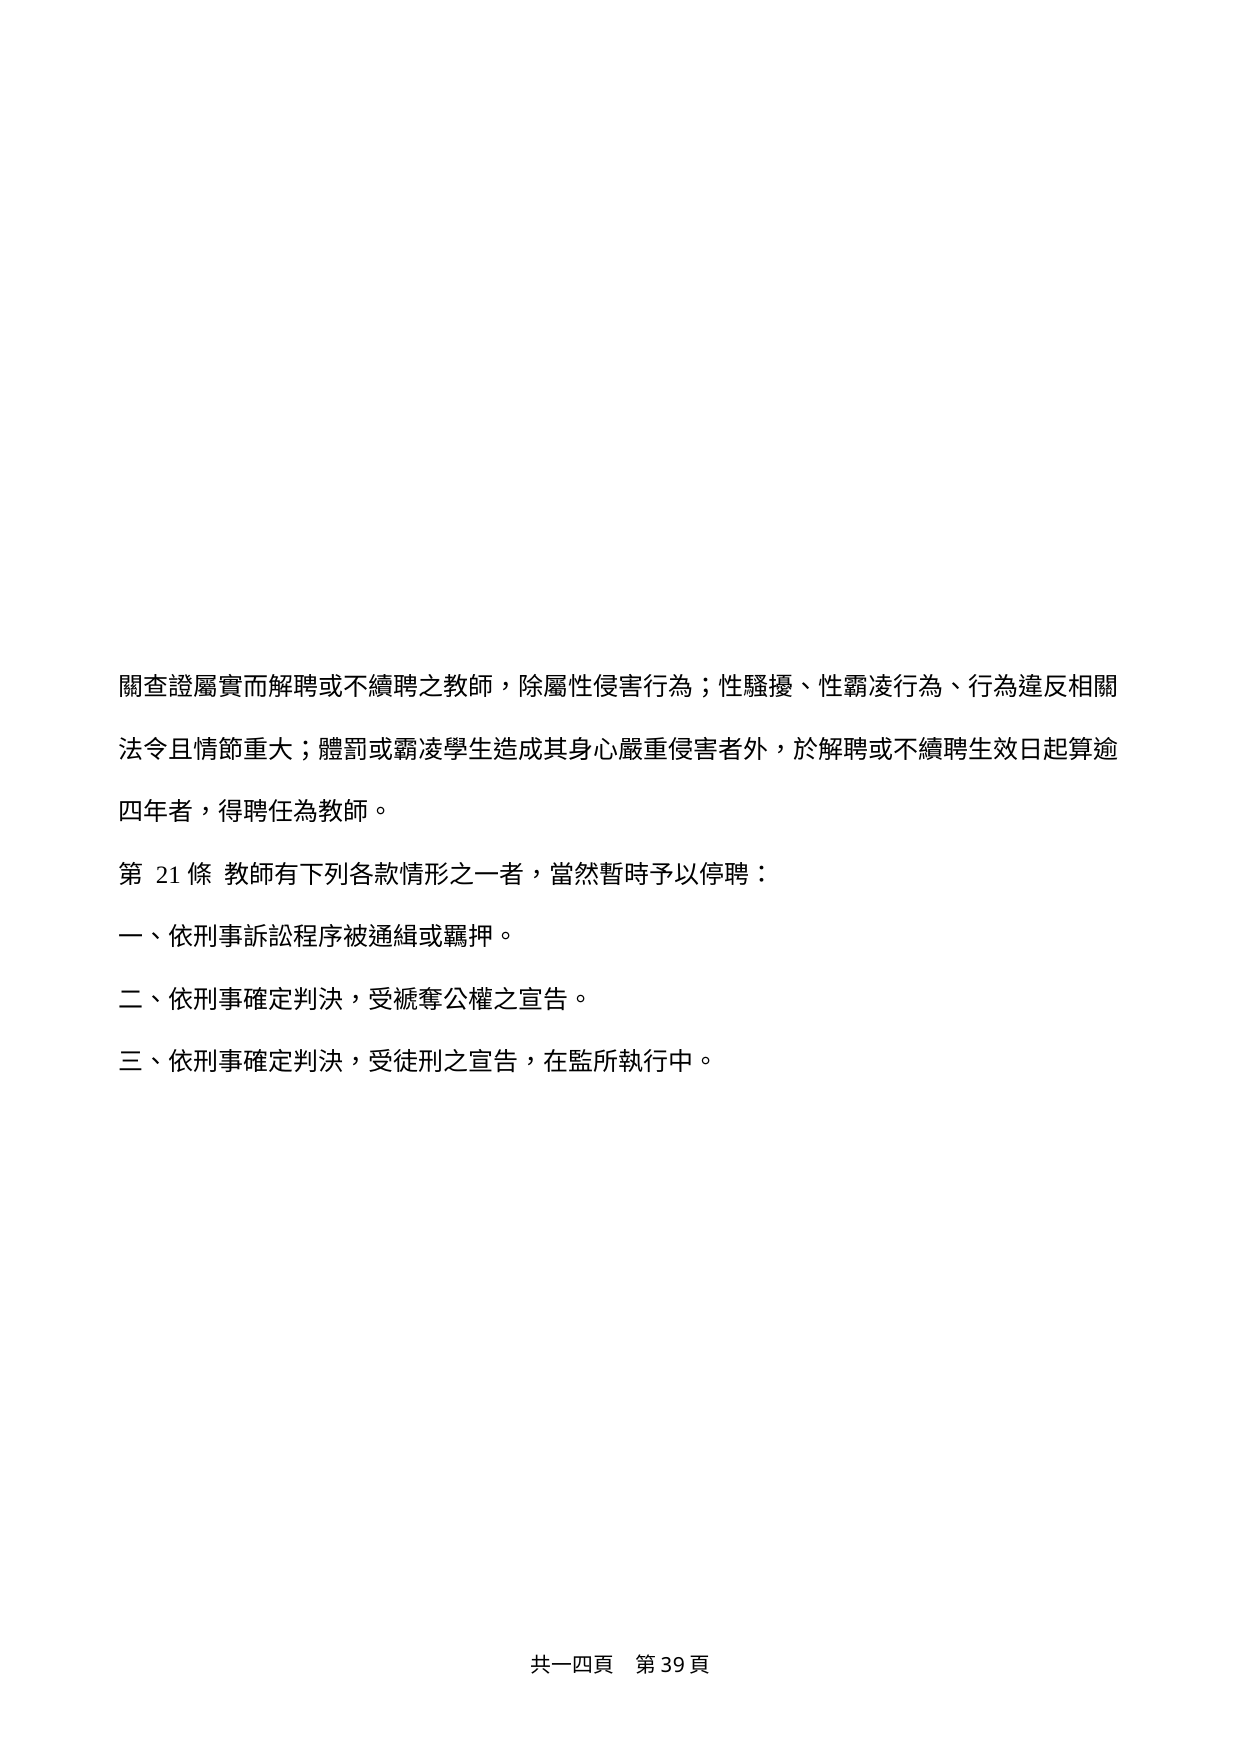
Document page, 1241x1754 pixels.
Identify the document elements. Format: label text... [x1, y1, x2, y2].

text 關查證屬實而解聘或不續聘之教師，除屬性侵害行為；性騷擾、性霸凌行為、行為違反相關法令且情節重大；體罰或霸凌學生造成其身心嚴重侵害者外，於解聘或不續聘生效日起算逾四年者，得聘任為教師。 [118, 643, 1122, 831]
text 一、依刑事訴訟程序被通緝或羈押。 [118, 893, 1122, 956]
text 三、依刑事確定判決，受徒刑之宣告，在監所執行中。 [118, 1018, 1122, 1081]
text 第 21 條 教師有下列各款情形之一者，當然暫時予以停聘： [118, 831, 1122, 893]
text 二、依刑事確定判決，受褫奪公權之宣告。 [118, 956, 1122, 1018]
